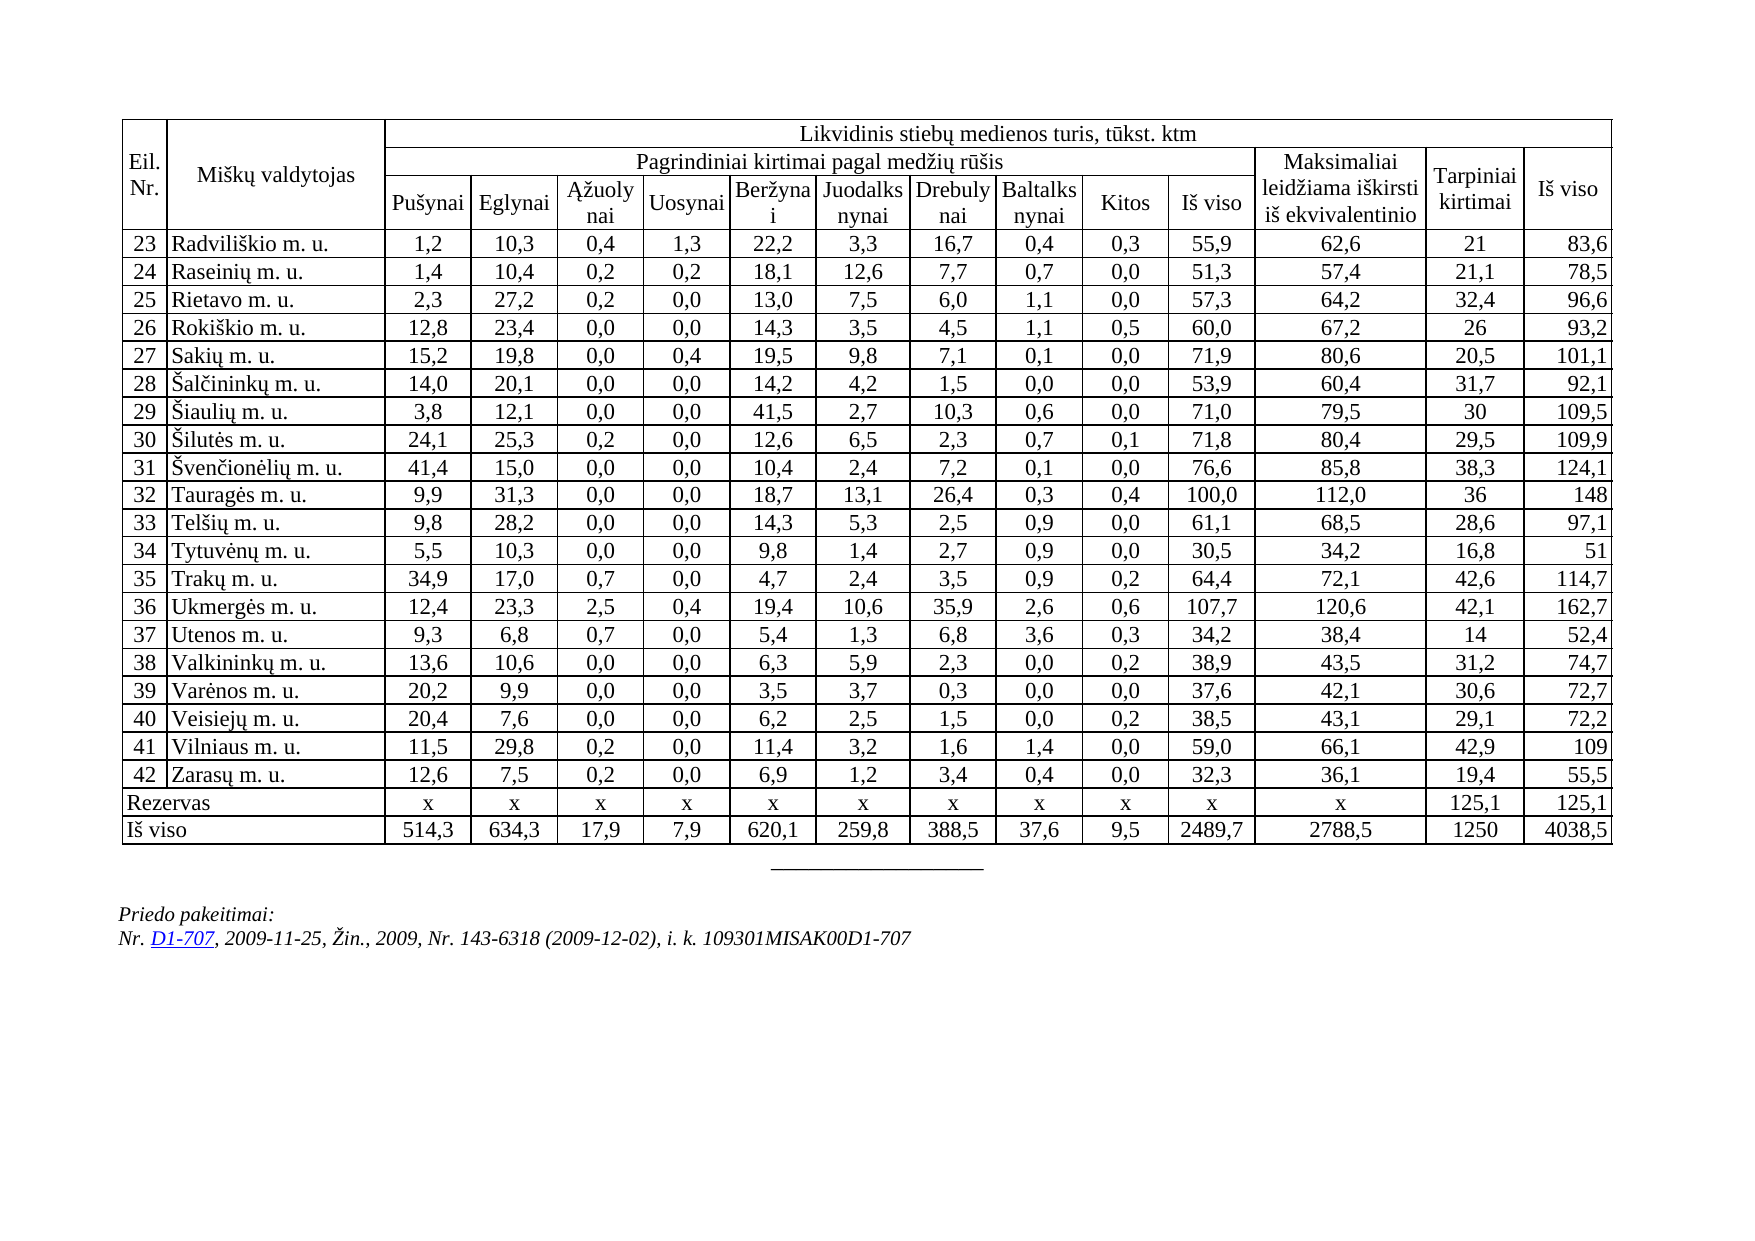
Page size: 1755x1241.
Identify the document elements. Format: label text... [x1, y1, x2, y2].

table_cell 6,2 [731, 705, 815, 731]
table_cell 0,3 [1083, 230, 1168, 257]
table_cell 0,4 [997, 230, 1082, 257]
table_cell 1,5 [911, 705, 995, 731]
table_cell 1,3 [644, 230, 729, 257]
table_cell 0,0 [1083, 398, 1168, 424]
table_cell 114,7 [1525, 565, 1611, 592]
table_cell 60,0 [1169, 314, 1254, 340]
table_cell 5,5 [386, 537, 470, 564]
table_cell 0,4 [644, 593, 729, 619]
table_cell 34 [123, 537, 166, 564]
table_cell 1,6 [911, 733, 995, 759]
table_cell 0,0 [644, 537, 729, 564]
table_cell x [472, 789, 557, 815]
table_cell Eglynai [472, 176, 557, 229]
table_cell 0,4 [644, 342, 729, 368]
table_cell 14,0 [386, 370, 470, 396]
table_cell 2,5 [558, 593, 643, 619]
table_cell 2,6 [997, 593, 1082, 619]
table_cell Sakių m. u. [168, 342, 384, 368]
table_cell Vilniaus m. u. [168, 733, 384, 759]
table_cell 28 [123, 370, 166, 396]
table_cell 0,6 [1083, 593, 1168, 619]
table_cell 5,9 [817, 649, 909, 675]
table_cell Telšių m. u. [168, 510, 384, 536]
table_cell 32,4 [1427, 286, 1523, 312]
table_cell Tauragės m. u. [168, 482, 384, 508]
table_cell 78,5 [1525, 258, 1611, 284]
table_cell 85,8 [1256, 454, 1425, 480]
table_cell 0,0 [558, 677, 643, 703]
table_cell 120,6 [1256, 593, 1425, 619]
table_cell 0,0 [644, 565, 729, 592]
table_cell 0,9 [997, 565, 1082, 592]
table_cell 71,8 [1169, 426, 1254, 452]
table_cell 53,9 [1169, 370, 1254, 396]
table_cell 36,1 [1256, 761, 1425, 787]
table_cell 0,6 [997, 398, 1082, 424]
table_header Miškų valdytojas [168, 120, 384, 229]
table_cell 64,2 [1256, 286, 1425, 312]
table_cell 31 [123, 454, 166, 480]
table_cell 1,1 [997, 286, 1082, 312]
table_cell 0,2 [558, 426, 643, 452]
table_cell 109,5 [1525, 398, 1611, 424]
table_header Eil. Nr. [123, 120, 166, 229]
table_cell 0,0 [997, 649, 1082, 675]
table_cell 0,2 [558, 761, 643, 787]
table_cell x [558, 789, 643, 815]
table_cell 10,6 [817, 593, 909, 619]
table_cell 0,0 [1083, 510, 1168, 536]
table_cell 25 [123, 286, 166, 312]
table_cell 40 [123, 705, 166, 731]
table_cell 124,1 [1525, 454, 1611, 480]
table_cell 10,3 [911, 398, 995, 424]
table_cell Ąžuolynai [558, 176, 643, 229]
table_cell 0,0 [644, 426, 729, 452]
table_cell 0,0 [1083, 370, 1168, 396]
table_cell 34,2 [1169, 621, 1254, 647]
table_cell Raseinių m. u. [168, 258, 384, 284]
table_cell 0,0 [644, 370, 729, 396]
table_cell 2489,7 [1169, 817, 1254, 843]
table_cell 0,0 [644, 705, 729, 731]
table_cell 0,0 [558, 370, 643, 396]
table_cell 0,9 [997, 537, 1082, 564]
table_cell 30,6 [1427, 677, 1523, 703]
table_cell 6,0 [911, 286, 995, 312]
table_cell 26 [1427, 314, 1523, 340]
table_cell 0,0 [558, 342, 643, 368]
table_cell 29,8 [472, 733, 557, 759]
table_cell Pušynai [386, 176, 470, 229]
table_cell 3,7 [817, 677, 909, 703]
table_cell 3,5 [911, 565, 995, 592]
table_cell Trakų m. u. [168, 565, 384, 592]
table_cell 42 [123, 761, 166, 787]
table_cell 17,9 [558, 817, 643, 843]
table_cell 20,4 [386, 705, 470, 731]
table_cell 6,5 [817, 426, 909, 452]
table_cell 36 [1427, 482, 1523, 508]
table_cell 0,3 [997, 482, 1082, 508]
table_cell x [1256, 789, 1425, 815]
table_cell 0,0 [997, 370, 1082, 396]
table_cell 100,0 [1169, 482, 1254, 508]
table_cell 0,1 [997, 454, 1082, 480]
table_cell Zarasų m. u. [168, 761, 384, 787]
table_cell 41,4 [386, 454, 470, 480]
table_cell 61,1 [1169, 510, 1254, 536]
table_cell 3,5 [731, 677, 815, 703]
table_cell 34,2 [1256, 537, 1425, 564]
table_cell 2788,5 [1256, 817, 1425, 843]
table_cell 72,7 [1525, 677, 1611, 703]
table_cell 0,2 [1083, 565, 1168, 592]
table_cell 0,2 [1083, 649, 1168, 675]
table_cell 0,2 [644, 258, 729, 284]
table_cell 9,5 [1083, 817, 1168, 843]
table_cell Iš viso [123, 817, 384, 843]
table_cell 0,2 [558, 258, 643, 284]
table_cell 71,9 [1169, 342, 1254, 368]
table_cell 93,2 [1525, 314, 1611, 340]
table_cell 80,6 [1256, 342, 1425, 368]
table_cell 29,1 [1427, 705, 1523, 731]
table_cell 12,8 [386, 314, 470, 340]
table_cell 79,5 [1256, 398, 1425, 424]
table_cell 0,7 [997, 258, 1082, 284]
table_cell 20,2 [386, 677, 470, 703]
table_cell 74,7 [1525, 649, 1611, 675]
table_cell 2,3 [386, 286, 470, 312]
table_cell 7,5 [817, 286, 909, 312]
table_cell 7,1 [911, 342, 995, 368]
table_cell 7,9 [644, 817, 729, 843]
table_cell Veisiejų m. u. [168, 705, 384, 731]
table_cell 12,1 [472, 398, 557, 424]
table_cell 1,4 [386, 258, 470, 284]
table_cell 0,0 [1083, 258, 1168, 284]
table_cell 0,9 [997, 510, 1082, 536]
table_cell 148 [1525, 482, 1611, 508]
table_cell 72,1 [1256, 565, 1425, 592]
table_cell 31,2 [1427, 649, 1523, 675]
table_cell 14,3 [731, 314, 815, 340]
table_cell 38,3 [1427, 454, 1523, 480]
table_cell 0,0 [1083, 677, 1168, 703]
table_cell 26 [123, 314, 166, 340]
table_cell 0,0 [1083, 733, 1168, 759]
table_cell 9,9 [472, 677, 557, 703]
table_cell 21,1 [1427, 258, 1523, 284]
table_cell 19,8 [472, 342, 557, 368]
table_cell 6,8 [911, 621, 995, 647]
table_cell 11,5 [386, 733, 470, 759]
table_cell 3,5 [817, 314, 909, 340]
table_cell 101,1 [1525, 342, 1611, 368]
table_cell 42,6 [1427, 565, 1523, 592]
table_cell Drebulynai [911, 176, 995, 229]
table_cell 0,0 [644, 621, 729, 647]
table_cell 21 [1427, 230, 1523, 257]
table_cell 0,0 [644, 761, 729, 787]
text Nr. D1-707, 2009-11-25, Žin., 2009, Nr. 143-6318 (2009-12-02), i. k. 109301MISAK00D1-707 [118, 926, 1636, 950]
table_cell 109 [1525, 733, 1611, 759]
table_cell 41 [123, 733, 166, 759]
table_cell x [1083, 789, 1168, 815]
table_cell 68,5 [1256, 510, 1425, 536]
table_cell 59,0 [1169, 733, 1254, 759]
table_cell 0,4 [558, 230, 643, 257]
table_cell 19,4 [1427, 761, 1523, 787]
table_cell Iš viso [1169, 176, 1254, 229]
table_cell 67,2 [1256, 314, 1425, 340]
text Priedo pakeitimai: [118, 902, 1636, 926]
table_cell 0,2 [1083, 705, 1168, 731]
table_cell 20,5 [1427, 342, 1523, 368]
table_cell 0,0 [644, 314, 729, 340]
table_cell 10,4 [731, 454, 815, 480]
table_cell 12,6 [386, 761, 470, 787]
table_cell 12,4 [386, 593, 470, 619]
table_cell x [817, 789, 909, 815]
table_cell x [386, 789, 470, 815]
table_cell 38,9 [1169, 649, 1254, 675]
table_cell 3,3 [817, 230, 909, 257]
table_cell 5,4 [731, 621, 815, 647]
table_cell Švenčionėlių m. u. [168, 454, 384, 480]
table_cell 112,0 [1256, 482, 1425, 508]
table_cell x [731, 789, 815, 815]
table_cell 0,0 [558, 510, 643, 536]
table_cell 0,0 [558, 482, 643, 508]
table_cell 17,0 [472, 565, 557, 592]
table_cell x [644, 789, 729, 815]
table_cell 0,0 [644, 286, 729, 312]
table_cell 57,4 [1256, 258, 1425, 284]
table_cell 2,5 [911, 510, 995, 536]
table_cell 12,6 [817, 258, 909, 284]
table_cell 514,3 [386, 817, 470, 843]
table_cell 0,4 [997, 761, 1082, 787]
table_cell 0,0 [644, 510, 729, 536]
table_cell 1,3 [817, 621, 909, 647]
table_cell 96,6 [1525, 286, 1611, 312]
table_cell 18,7 [731, 482, 815, 508]
table_cell 92,1 [1525, 370, 1611, 396]
table_cell 38 [123, 649, 166, 675]
table_cell 10,6 [472, 649, 557, 675]
table_cell 2,3 [911, 426, 995, 452]
table_cell 0,0 [558, 649, 643, 675]
table_cell 7,2 [911, 454, 995, 480]
table_cell Juodalksnynai [817, 176, 909, 229]
table_cell 0,0 [644, 454, 729, 480]
table_cell 16,7 [911, 230, 995, 257]
table_cell 22,2 [731, 230, 815, 257]
table_cell 162,7 [1525, 593, 1611, 619]
table_cell 37,6 [1169, 677, 1254, 703]
table_cell 0,7 [558, 621, 643, 647]
table_cell 32,3 [1169, 761, 1254, 787]
table_cell Radviliškio m. u. [168, 230, 384, 257]
table_cell 3,6 [997, 621, 1082, 647]
table_cell Tarpiniai kirtimai [1427, 148, 1523, 229]
table_cell 2,4 [817, 454, 909, 480]
table_cell 2,7 [911, 537, 995, 564]
table_cell Uosynai [644, 176, 729, 229]
table_cell 14,2 [731, 370, 815, 396]
table_cell 15,0 [472, 454, 557, 480]
table_cell 23,3 [472, 593, 557, 619]
table_cell 11,4 [731, 733, 815, 759]
table_cell 42,1 [1256, 677, 1425, 703]
table_cell 10,4 [472, 258, 557, 284]
table_cell 0,5 [1083, 314, 1168, 340]
table_cell 388,5 [911, 817, 995, 843]
table_cell 6,8 [472, 621, 557, 647]
table_cell Baltalksnynai [997, 176, 1082, 229]
table_cell 24,1 [386, 426, 470, 452]
table_cell 0,0 [1083, 342, 1168, 368]
table_cell 15,2 [386, 342, 470, 368]
table_cell 3,8 [386, 398, 470, 424]
table_cell Šalčininkų m. u. [168, 370, 384, 396]
table_cell 23 [123, 230, 166, 257]
table_cell 9,8 [386, 510, 470, 536]
table_cell 6,9 [731, 761, 815, 787]
table_cell 0,3 [911, 677, 995, 703]
table_cell Valkininkų m. u. [168, 649, 384, 675]
table_cell 36 [123, 593, 166, 619]
table_cell 83,6 [1525, 230, 1611, 257]
table_cell 30,5 [1169, 537, 1254, 564]
table_cell 4,2 [817, 370, 909, 396]
table_cell 0,0 [558, 454, 643, 480]
table_cell Beržynai [731, 176, 815, 229]
table_cell 32 [123, 482, 166, 508]
table_cell 27,2 [472, 286, 557, 312]
table_cell 55,5 [1525, 761, 1611, 787]
table_cell 42,9 [1427, 733, 1523, 759]
text _________________ [118, 844, 1636, 873]
table_cell x [911, 789, 995, 815]
table_cell 1250 [1427, 817, 1523, 843]
table_cell 0,0 [1083, 286, 1168, 312]
table_cell 3,2 [817, 733, 909, 759]
table_cell 16,8 [1427, 537, 1523, 564]
table_cell 12,6 [731, 426, 815, 452]
table_cell 7,6 [472, 705, 557, 731]
table_header Likvidinis stiebų medienos turis, tūkst. ktm [386, 120, 1611, 147]
table_cell 0,0 [997, 705, 1082, 731]
table_cell 72,2 [1525, 705, 1611, 731]
table_cell 19,4 [731, 593, 815, 619]
table_cell 10,3 [472, 230, 557, 257]
table_cell 0,2 [558, 286, 643, 312]
table_cell Iš viso [1525, 148, 1611, 229]
table_cell 31,7 [1427, 370, 1523, 396]
table_cell x [997, 789, 1082, 815]
table_cell 9,8 [731, 537, 815, 564]
table_cell 0,1 [997, 342, 1082, 368]
table_cell 0,0 [644, 398, 729, 424]
table_cell 125,1 [1427, 789, 1523, 815]
table_cell 57,3 [1169, 286, 1254, 312]
table_cell 80,4 [1256, 426, 1425, 452]
table_cell 28,6 [1427, 510, 1523, 536]
table_cell 31,3 [472, 482, 557, 508]
table_cell 259,8 [817, 817, 909, 843]
table_cell 14 [1427, 621, 1523, 647]
table_cell Utenos m. u. [168, 621, 384, 647]
table_cell 1,1 [997, 314, 1082, 340]
table_cell Rezervas [123, 789, 384, 815]
table_cell 1,2 [817, 761, 909, 787]
table_cell 38,5 [1169, 705, 1254, 731]
table_cell 39 [123, 677, 166, 703]
table_cell Ukmergės m. u. [168, 593, 384, 619]
table_cell 4038,5 [1525, 817, 1611, 843]
table_cell 0,0 [1083, 537, 1168, 564]
table_cell 23,4 [472, 314, 557, 340]
table_cell Pagrindiniai kirtimai pagal medžių rūšis [386, 148, 1254, 174]
table_cell 107,7 [1169, 593, 1254, 619]
table_cell 30 [123, 426, 166, 452]
table_cell 29,5 [1427, 426, 1523, 452]
table_cell 0,0 [558, 398, 643, 424]
table_cell 1,4 [817, 537, 909, 564]
table_cell 19,5 [731, 342, 815, 368]
table_cell 4,7 [731, 565, 815, 592]
table_cell 64,4 [1169, 565, 1254, 592]
table_cell 9,3 [386, 621, 470, 647]
table_cell 20,1 [472, 370, 557, 396]
table_cell 37,6 [997, 817, 1082, 843]
table_cell 97,1 [1525, 510, 1611, 536]
table_cell 18,1 [731, 258, 815, 284]
table_cell 37 [123, 621, 166, 647]
table_cell 0,0 [644, 482, 729, 508]
table_cell 7,5 [472, 761, 557, 787]
table_cell 27 [123, 342, 166, 368]
table_cell 2,7 [817, 398, 909, 424]
table_cell Tytuvėnų m. u. [168, 537, 384, 564]
table_cell Varėnos m. u. [168, 677, 384, 703]
table_cell Rietavo m. u. [168, 286, 384, 312]
table_cell 0,3 [1083, 621, 1168, 647]
table_cell 0,0 [644, 677, 729, 703]
table_cell 2,5 [817, 705, 909, 731]
table_cell 10,3 [472, 537, 557, 564]
table_cell Maksimaliai leidžiama iškirsti iš ekvivalentinio ploto [1256, 148, 1425, 229]
table_cell 0,4 [1083, 482, 1168, 508]
table_cell 34,9 [386, 565, 470, 592]
table_cell Šiaulių m. u. [168, 398, 384, 424]
table_cell 35 [123, 565, 166, 592]
table_cell 33 [123, 510, 166, 536]
table_cell 0,7 [558, 565, 643, 592]
table_cell 41,5 [731, 398, 815, 424]
table_cell 42,1 [1427, 593, 1523, 619]
table_cell 13,6 [386, 649, 470, 675]
table_cell 6,3 [731, 649, 815, 675]
table_cell 76,6 [1169, 454, 1254, 480]
table_cell 0,0 [1083, 761, 1168, 787]
table_cell 0,0 [558, 705, 643, 731]
table_cell 28,2 [472, 510, 557, 536]
table_cell 0,0 [1083, 454, 1168, 480]
table_cell 26,4 [911, 482, 995, 508]
table_cell 0,0 [558, 537, 643, 564]
table_cell 30 [1427, 398, 1523, 424]
table_cell 13,0 [731, 286, 815, 312]
table_cell 2,4 [817, 565, 909, 592]
table_cell 0,0 [644, 649, 729, 675]
table_cell 0,0 [558, 314, 643, 340]
table_cell 2,3 [911, 649, 995, 675]
table_cell 1,4 [997, 733, 1082, 759]
table_cell x [1169, 789, 1254, 815]
table_cell 0,0 [997, 677, 1082, 703]
table_cell 13,1 [817, 482, 909, 508]
table_cell 43,5 [1256, 649, 1425, 675]
table_cell 71,0 [1169, 398, 1254, 424]
table_cell Kitos [1083, 176, 1168, 229]
table_cell 9,9 [386, 482, 470, 508]
table_cell 9,8 [817, 342, 909, 368]
table_cell 4,5 [911, 314, 995, 340]
table_cell 109,9 [1525, 426, 1611, 452]
table_cell 25,3 [472, 426, 557, 452]
table_cell 51,3 [1169, 258, 1254, 284]
table_cell 1,2 [386, 230, 470, 257]
table_cell 29 [123, 398, 166, 424]
table_cell 38,4 [1256, 621, 1425, 647]
table_cell 5,3 [817, 510, 909, 536]
table_cell Rokiškio m. u. [168, 314, 384, 340]
table_cell 51 [1525, 537, 1611, 564]
table_cell 0,1 [1083, 426, 1168, 452]
table_cell 60,4 [1256, 370, 1425, 396]
table_cell 0,2 [558, 733, 643, 759]
table_cell 0,0 [644, 733, 729, 759]
table_cell 0,7 [997, 426, 1082, 452]
table_cell 43,1 [1256, 705, 1425, 731]
table_cell 55,9 [1169, 230, 1254, 257]
table_cell 7,7 [911, 258, 995, 284]
table_cell 620,1 [731, 817, 815, 843]
table_cell 62,6 [1256, 230, 1425, 257]
table_cell Šilutės m. u. [168, 426, 384, 452]
table_cell 66,1 [1256, 733, 1425, 759]
table_cell 634,3 [472, 817, 557, 843]
table_cell 14,3 [731, 510, 815, 536]
table_cell 24 [123, 258, 166, 284]
table_cell 3,4 [911, 761, 995, 787]
table_cell 35,9 [911, 593, 995, 619]
table_cell 125,1 [1525, 789, 1611, 815]
table_cell 1,5 [911, 370, 995, 396]
table_cell 52,4 [1525, 621, 1611, 647]
